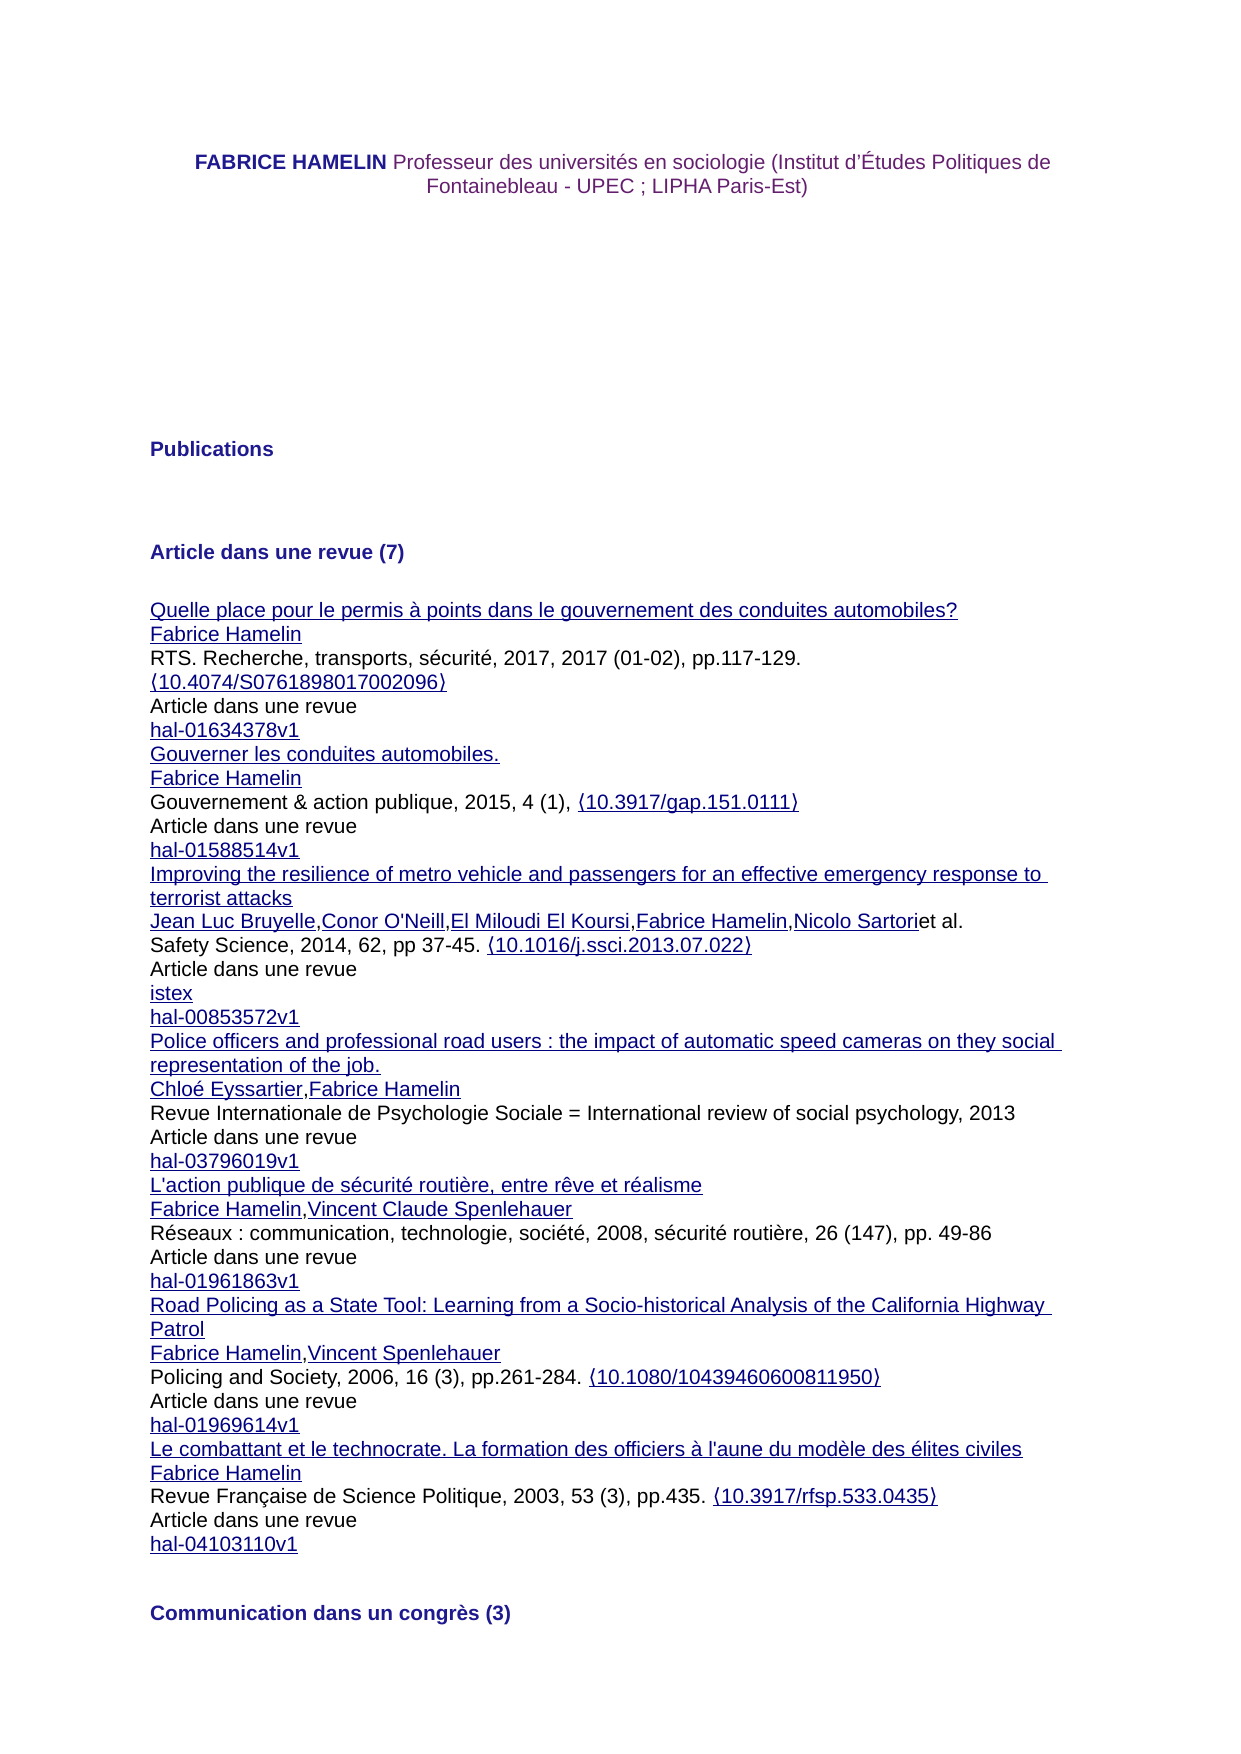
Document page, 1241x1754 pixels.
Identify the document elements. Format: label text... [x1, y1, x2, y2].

table_cell Road Policing as a State Tool: Learning from a Socio-historical Analysis of the California Highway Patrol Fabrice Hamelin,Vincent Spenlehauer Policing and Society, 2006, 16 (3), pp.261-284. ⟨10.1080/10439460600811950⟩ Article dans une revue hal-01969614v1 [150, 1293, 1090, 1436]
subtitle FABRICE HAMELIN Professeur des universités en sociologie (Institut d’Études Politiques de Fontainebleau - UPEC ; LIPHA Paris-Est) [150, 150, 1090, 198]
table_cell Improving the resilience of metro vehicle and passengers for an effective emergency response to terrorist attacks Jean Luc Bruyelle,Conor O'Neill,El Miloudi El Koursi,Fabrice Hamelin,Nicolo Sartoriet al. Safety Science, 2014, 62, pp 37-45. ⟨10.1016/j.ssci.2013.07.022⟩ Article dans une revue istex hal-00853572v1 [150, 861, 1090, 1029]
subtitle Article dans une revue (7) [150, 539, 1090, 563]
subtitle Communication dans un congrès (3) [150, 1601, 1090, 1625]
table_cell Le combattant et le technocrate. La formation des officiers à l'aune du modèle des élites civiles Fabrice Hamelin Revue Française de Science Politique, 2003, 53 (3), pp.435. ⟨10.3917/rfsp.533.0435⟩ Article dans une revue hal-04103110v1 [150, 1436, 1090, 1556]
table_header Quelle place pour le permis à points dans le gouvernement des conduites automobiles? Fabrice Hamelin RTS. Recherche, transports, sécurité, 2017, 2017 (01-02), pp.117-129. ⟨10.4074/S0761898017002096⟩ Article dans une revue hal-01634378v1 [150, 598, 1090, 742]
subtitle Publications [150, 436, 1090, 460]
table_cell Gouverner les conduites automobiles. Fabrice Hamelin Gouvernement & action publique, 2015, 4 (1), ⟨10.3917/gap.151.0111⟩ Article dans une revue hal-01588514v1 [150, 742, 1090, 861]
table_cell L'action publique de sécurité routière, entre rêve et réalisme Fabrice Hamelin,Vincent Claude Spenlehauer Réseaux : communication, technologie, société, 2008, sécurité routière, 26 (147), pp. 49-86 Article dans une revue hal-01961863v1 [150, 1173, 1090, 1293]
table_cell Police officers and professional road users : the impact of automatic speed cameras on they social representation of the job. Chloé Eyssartier,Fabrice Hamelin Revue Internationale de Psychologie Sociale = International review of social psychology, 2013 Article dans une revue hal-03796019v1 [150, 1029, 1090, 1173]
